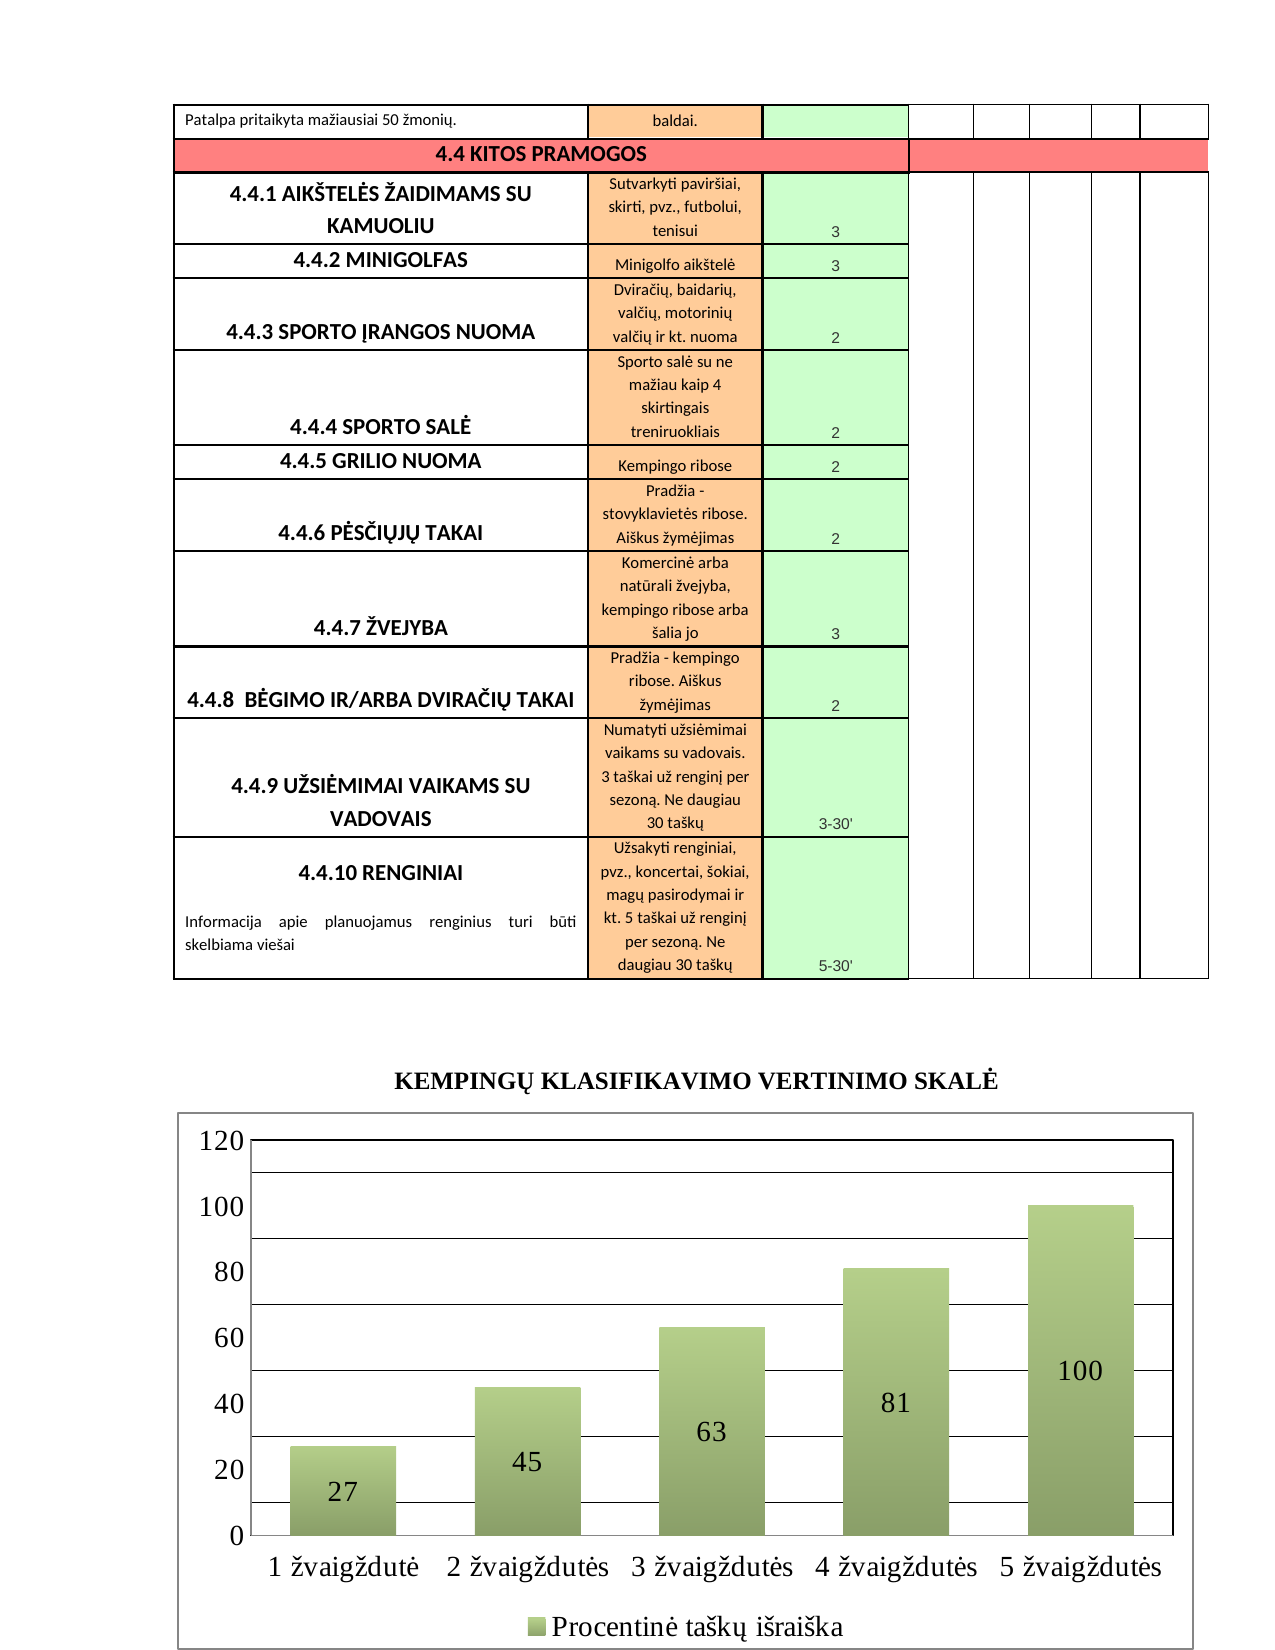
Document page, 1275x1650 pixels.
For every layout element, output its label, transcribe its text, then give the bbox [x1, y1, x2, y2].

table_cell [1092, 478, 1139, 550]
table_cell [974, 890, 1029, 978]
table_cell 5-30' [764, 838, 908, 978]
table_cell [1092, 444, 1139, 478]
table_cell [1141, 550, 1208, 645]
table_cell [974, 277, 1029, 349]
table_cell [1141, 890, 1208, 978]
table_cell [909, 478, 973, 550]
table_cell [1141, 717, 1208, 836]
table_cell [909, 243, 973, 277]
table_cell 3 [764, 552, 908, 645]
table_cell [1030, 717, 1091, 836]
table_cell [974, 645, 1029, 717]
table_cell [1030, 890, 1091, 978]
table_cell [909, 836, 973, 890]
table_cell [974, 836, 1029, 890]
table_cell [1092, 277, 1139, 349]
table_cell [1141, 478, 1208, 550]
table_cell 4.4.9 UŽSIĖMIMAI VAIKAMS SU VADOVAIS [175, 719, 587, 836]
table_cell [764, 106, 908, 137]
table_cell [909, 349, 973, 444]
table_cell [974, 717, 1029, 836]
table_cell [909, 173, 973, 243]
table_cell Sporto salė su ne mažiau kaip 4 skirtingais treniruokliais [589, 351, 761, 444]
table_cell Kempingo ribose [589, 446, 761, 478]
table_cell [1092, 645, 1139, 717]
table_cell Pradžia - kempingo ribose. Aiškus žymėjimas [589, 648, 761, 717]
table_cell 4.4.1 AIKŠTELĖS ŽAIDIMAMS SU KAMUOLIU [175, 174, 587, 243]
table_cell [974, 550, 1029, 645]
table_cell 4.4.3 SPORTO ĮRANGOS NUOMA [175, 279, 587, 349]
table_cell 2 [764, 648, 908, 717]
table_cell [1092, 243, 1139, 277]
table_cell [1030, 478, 1091, 550]
table_cell 2 [764, 279, 908, 349]
table_cell [1030, 105, 1091, 137]
table_cell [1030, 173, 1091, 243]
table_cell [1092, 717, 1139, 836]
table_cell [909, 890, 973, 978]
table_cell [1030, 277, 1091, 349]
table_cell 3 [764, 245, 908, 277]
table_cell [1141, 349, 1208, 444]
table_cell [1092, 836, 1139, 890]
table_cell [974, 173, 1029, 243]
table_cell Sutvarkyti paviršiai, skirti, pvz., futbolui, tenisui [589, 174, 761, 243]
table_cell [1030, 645, 1091, 717]
table_cell [1141, 105, 1208, 137]
table_cell 4.4.6 PĖSČIŲJŲ TAKAI [175, 480, 587, 550]
table_cell [909, 444, 973, 478]
table_cell 4.4.5 GRILIO NUOMA [175, 446, 587, 478]
table_cell [1141, 836, 1208, 890]
table_cell Informacija apie planuojamus renginius turi būti skelbiama viešai [175, 890, 587, 978]
text KEMPINGŲ KLASIFIKAVIMO VERTINIMO SKALĖ [177, 1066, 1216, 1095]
table_cell [1092, 550, 1139, 645]
table_cell 4.4.7 ŽVEJYBA [175, 552, 587, 645]
table_cell [1030, 550, 1091, 645]
table_cell [909, 717, 973, 836]
table_cell 4.4.2 MINIGOLFAS [175, 245, 587, 277]
table_cell [1141, 444, 1208, 478]
table_cell Pradžia - stovyklavietės ribose. Aiškus žymėjimas [589, 480, 761, 550]
table_cell baldai. [589, 106, 761, 137]
table_cell [1092, 173, 1139, 243]
table_cell Komercinė arba natūrali žvejyba, kempingo ribose arba šalia jo [589, 552, 761, 645]
table_cell [1030, 243, 1091, 277]
table_cell 2 [764, 446, 908, 478]
table_cell [974, 478, 1029, 550]
table_cell [909, 277, 973, 349]
table_cell Numatyti užsiėmimai vaikams su vadovais. 3 taškai už renginį per sezoną. Ne daugiau 30 taškų [589, 719, 761, 836]
table_cell [974, 349, 1029, 444]
table_cell 2 [764, 480, 908, 550]
table_cell [909, 105, 973, 137]
table_cell [910, 140, 1208, 171]
table_cell 3 [764, 174, 908, 243]
table_cell [1030, 349, 1091, 444]
table_cell [909, 550, 973, 645]
table_cell 4.4.8 BĖGIMO IR/ARBA DVIRAČIŲ TAKAI [175, 648, 587, 717]
table_cell Dviračių, baidarių, valčių, motorinių valčių ir kt. nuoma [589, 279, 761, 349]
table_cell [974, 105, 1029, 137]
table_cell 4.4 KITOS PRAMOGOS [175, 140, 908, 171]
table_cell [974, 243, 1029, 277]
table_cell [1030, 836, 1091, 890]
table_cell [1141, 173, 1208, 243]
table_cell [1141, 645, 1208, 717]
table_cell [1092, 105, 1139, 137]
table_cell [909, 645, 973, 717]
table_cell Patalpa pritaikyta mažiausiai 50 žmonių. [175, 106, 587, 137]
table_cell [1141, 277, 1208, 349]
table_cell 4.4.4 SPORTO SALĖ [175, 351, 587, 444]
table_cell [974, 444, 1029, 478]
table_cell 3-30' [764, 719, 908, 836]
table_cell 4.4.10 RENGINIAI [175, 838, 587, 890]
table_cell Minigolfo aikštelė [589, 245, 761, 277]
table_cell [1030, 444, 1091, 478]
table_cell [1141, 243, 1208, 277]
table_cell 2 [764, 351, 908, 444]
table_cell [1092, 349, 1139, 444]
table_cell [1092, 890, 1139, 978]
table_cell Užsakyti renginiai, pvz., koncertai, šokiai, magų pasirodymai ir kt. 5 taškai už renginį per sezoną. Ne daugiau 30 taškų [589, 838, 761, 978]
